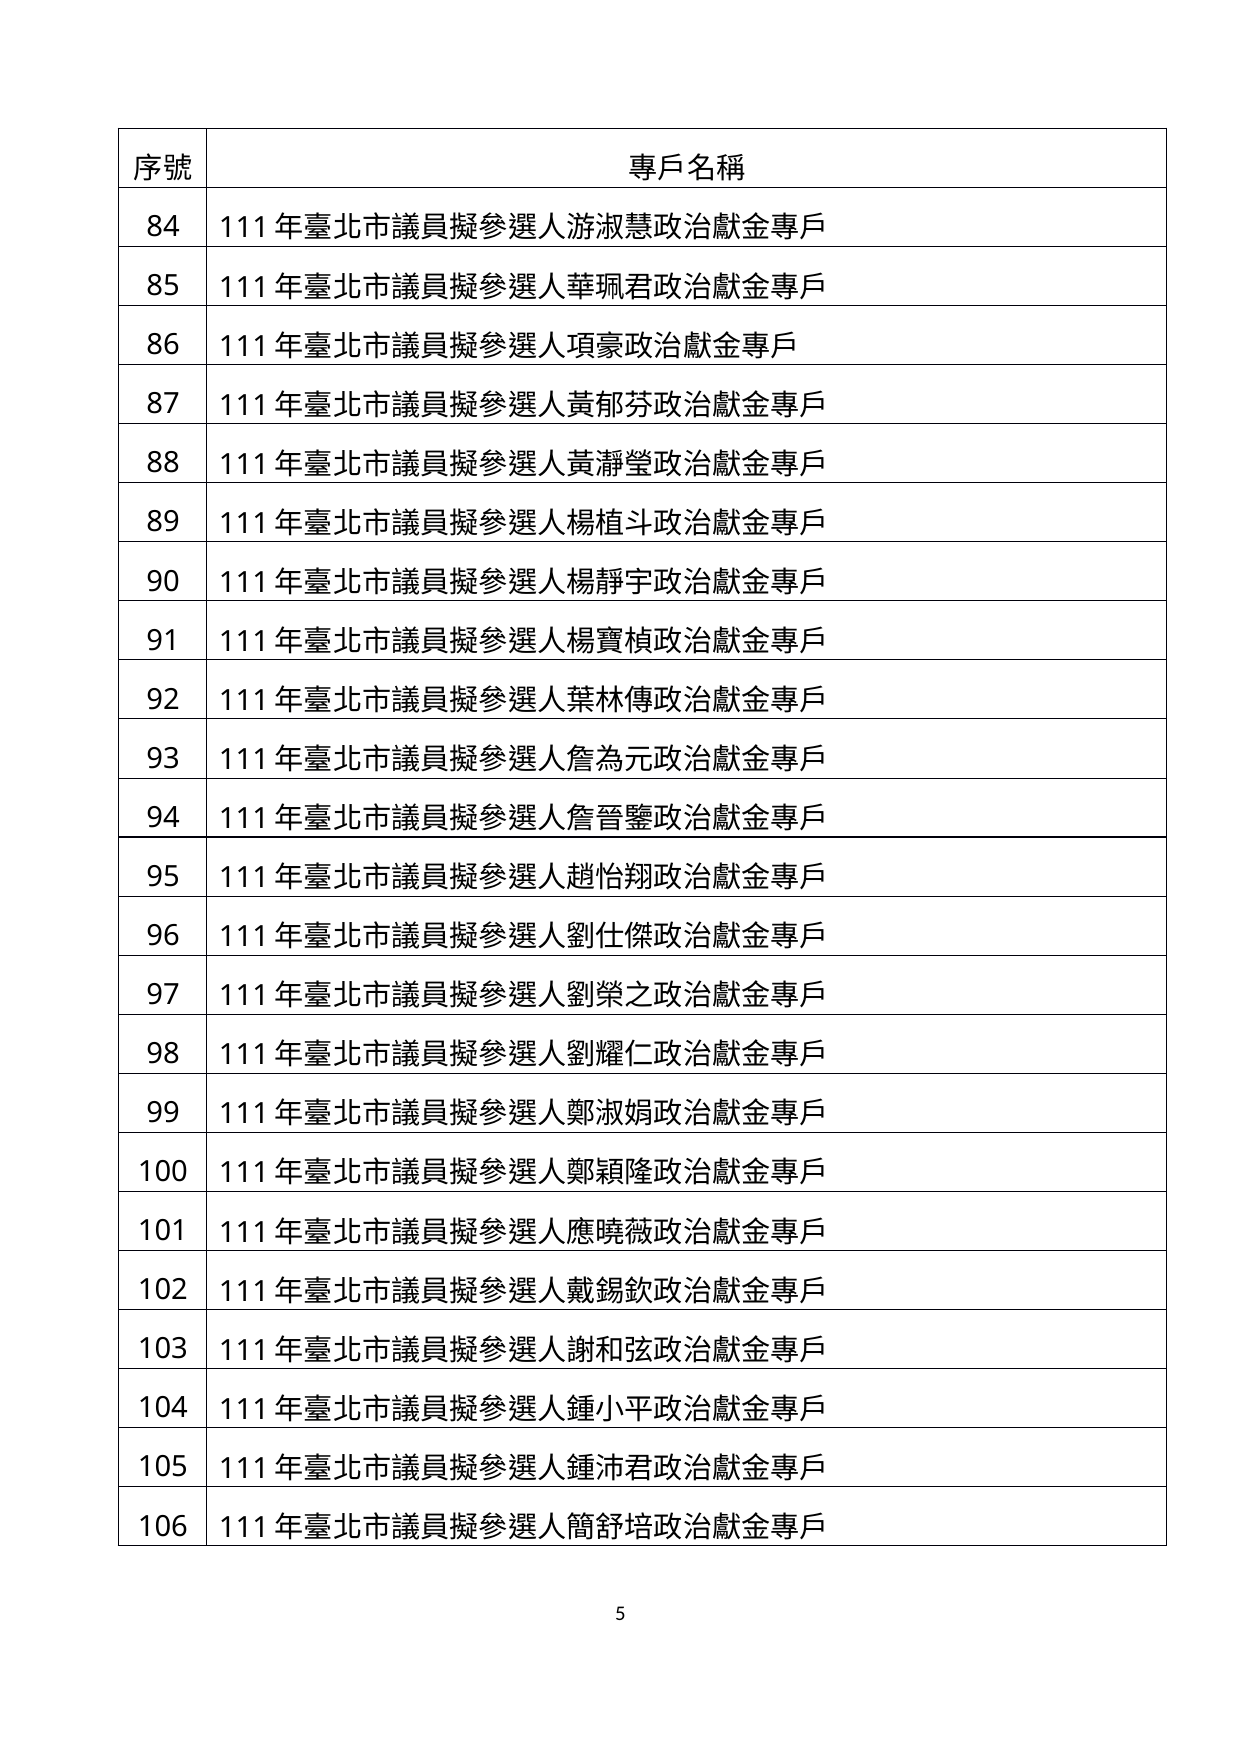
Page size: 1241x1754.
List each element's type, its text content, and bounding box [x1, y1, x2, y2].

table_cell 84 [119, 188, 206, 246]
table_cell 111年臺北市議員擬參選人劉耀仁政治獻金專戶 [207, 1015, 1166, 1073]
table_cell 91 [119, 601, 206, 659]
table_cell 111年臺北市議員擬參選人詹為元政治獻金專戶 [207, 719, 1166, 777]
table_cell 85 [119, 247, 206, 305]
table_cell 111年臺北市議員擬參選人鄭淑娟政治獻金專戶 [207, 1074, 1166, 1132]
table_cell 111年臺北市議員擬參選人楊植斗政治獻金專戶 [207, 483, 1166, 541]
table_cell 95 [119, 838, 206, 896]
table_cell 86 [119, 306, 206, 364]
table_cell 88 [119, 424, 206, 482]
table_cell 111年臺北市議員擬參選人鍾沛君政治獻金專戶 [207, 1428, 1166, 1486]
table_cell 87 [119, 365, 206, 423]
table_cell 100 [119, 1133, 206, 1191]
table_cell 92 [119, 660, 206, 718]
table_cell 111年臺北市議員擬參選人葉林傳政治獻金專戶 [207, 660, 1166, 718]
table_cell 111年臺北市議員擬參選人黃郁芬政治獻金專戶 [207, 365, 1166, 423]
table_cell 111年臺北市議員擬參選人楊寶楨政治獻金專戶 [207, 601, 1166, 659]
table_cell 96 [119, 897, 206, 954]
table_cell 111年臺北市議員擬參選人謝和弦政治獻金專戶 [207, 1310, 1166, 1368]
table_cell 98 [119, 1015, 206, 1073]
table_cell 111年臺北市議員擬參選人項豪政治獻金專戶 [207, 306, 1166, 364]
table_cell 111年臺北市議員擬參選人黃瀞瑩政治獻金專戶 [207, 424, 1166, 482]
table_cell 105 [119, 1428, 206, 1486]
table_cell 111年臺北市議員擬參選人楊靜宇政治獻金專戶 [207, 542, 1166, 600]
table_cell 94 [119, 779, 206, 836]
table_cell 111年臺北市議員擬參選人華珮君政治獻金專戶 [207, 247, 1166, 305]
table_cell 102 [119, 1251, 206, 1309]
table_cell 111年臺北市議員擬參選人游淑慧政治獻金專戶 [207, 188, 1166, 246]
table_cell 111年臺北市議員擬參選人趙怡翔政治獻金專戶 [207, 838, 1166, 896]
table_cell 111年臺北市議員擬參選人應曉薇政治獻金專戶 [207, 1192, 1166, 1250]
table_cell 106 [119, 1487, 206, 1545]
table_cell 111年臺北市議員擬參選人簡舒培政治獻金專戶 [207, 1487, 1166, 1545]
table_header 序號 [119, 129, 206, 187]
table_cell 103 [119, 1310, 206, 1368]
table_cell 97 [119, 956, 206, 1014]
table_cell 93 [119, 719, 206, 777]
table_cell 111年臺北市議員擬參選人鄭穎隆政治獻金專戶 [207, 1133, 1166, 1191]
table_cell 99 [119, 1074, 206, 1132]
table_cell 104 [119, 1369, 206, 1427]
table_cell 111年臺北市議員擬參選人劉榮之政治獻金專戶 [207, 956, 1166, 1014]
table_cell 90 [119, 542, 206, 600]
table_cell 101 [119, 1192, 206, 1250]
table_cell 111年臺北市議員擬參選人詹晉鑒政治獻金專戶 [207, 779, 1166, 836]
table_cell 89 [119, 483, 206, 541]
table_cell 111年臺北市議員擬參選人戴錫欽政治獻金專戶 [207, 1251, 1166, 1309]
table_cell 111年臺北市議員擬參選人鍾小平政治獻金專戶 [207, 1369, 1166, 1427]
table_header 專戶名稱 [207, 129, 1166, 187]
table_cell 111年臺北市議員擬參選人劉仕傑政治獻金專戶 [207, 897, 1166, 954]
